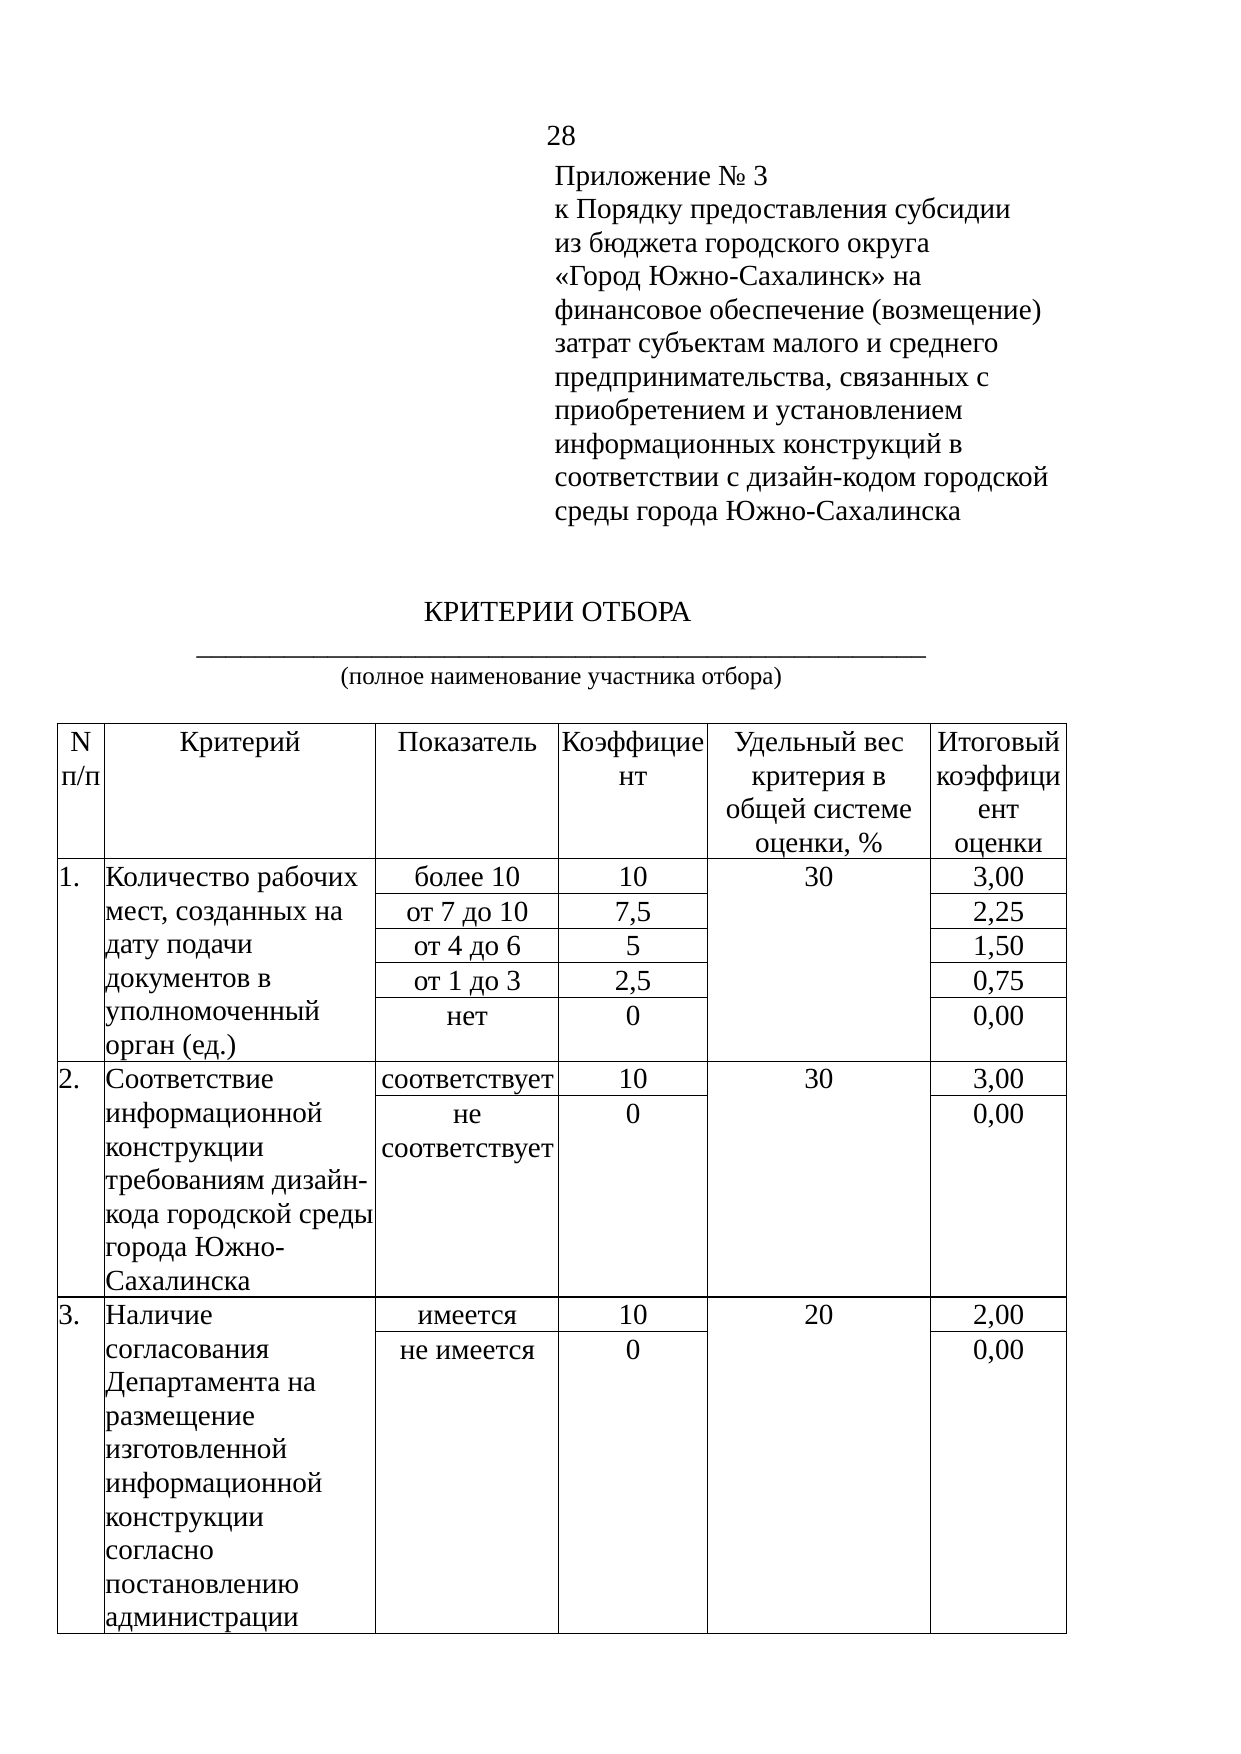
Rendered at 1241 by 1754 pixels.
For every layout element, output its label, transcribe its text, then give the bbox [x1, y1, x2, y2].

table_cell 0 [559, 998, 707, 1061]
table_cell от 7 до 10 [376, 894, 558, 927]
table_header Итоговый коэффициент оценки [931, 724, 1066, 858]
table_cell нет [376, 998, 558, 1061]
table_cell от 4 до 6 [376, 929, 558, 962]
table_cell 2,00 [931, 1298, 1066, 1331]
table_header Удельный вес критерия в общей системе оценки, % [708, 724, 930, 858]
table_cell 30 [708, 1062, 930, 1296]
table_cell 2,25 [931, 894, 1066, 927]
text КРИТЕРИИ ОТБОРА [59, 594, 1063, 627]
table_cell 1,50 [931, 929, 1066, 962]
table_cell Соответствие информационной конструкции требованиям дизайн-кода городской среды города Южно-Сахалинска [105, 1062, 375, 1296]
table_cell Количество рабочих мест, созданных на дату подачи документов в уполномоченный орган (ед.) [105, 859, 375, 1061]
table_cell 0,00 [931, 1332, 1066, 1633]
table_header Коэффициент [559, 724, 707, 858]
table_cell более 10 [376, 859, 558, 893]
table_cell соответствует [376, 1062, 558, 1095]
text __________________________________________________ [59, 627, 1063, 661]
table_cell 10 [559, 1062, 707, 1095]
table_header N п/п [58, 724, 104, 858]
table_cell 10 [559, 1298, 707, 1331]
table_cell не имеется [376, 1332, 558, 1633]
table_cell 0,75 [931, 963, 1066, 997]
table_cell 2,5 [559, 963, 707, 997]
table_cell 2. [58, 1062, 104, 1296]
table_cell 0 [559, 1332, 707, 1633]
table_cell 3,00 [931, 1062, 1066, 1095]
table_cell 5 [559, 929, 707, 962]
table_cell Наличие согласования Департамента на размещение изготовленной информационной конструкции согласно постановлению администрации города Южно-Сахалинска от 21.11.2017 № 3130-па «Об утверждении правил размещения информационных конструкций на территории городского округа «Город Южно-Сахалинск» [105, 1298, 375, 1633]
table_cell 7,5 [559, 894, 707, 927]
table_cell 0 [559, 1096, 707, 1296]
table_cell не соответствует [376, 1096, 558, 1296]
table_cell имеется [376, 1298, 558, 1331]
table_cell 10 [559, 859, 707, 893]
table_cell 20 [708, 1298, 930, 1633]
table_header Критерий [105, 724, 375, 858]
table_header [59, 158, 554, 527]
text (полное наименование участника отбора) [59, 661, 1063, 689]
table_header Показатель [376, 724, 558, 858]
table_cell 0,00 [931, 1096, 1066, 1296]
table_header Приложение № 3 к Порядку предоставления субсидии из бюджета городского округа «Город Южно-Сахалинск» на финансовое обеспечение (возмещение) затрат субъектам малого и среднего предпринимательства, связанных с приобретением и установлением информационных конструкций в соответствии с дизайн-кодом городской среды города Южно-Сахалинска [554, 158, 1064, 527]
table_cell 0,00 [931, 998, 1066, 1061]
table_cell 3. [58, 1298, 104, 1633]
table_cell 3,00 [931, 859, 1066, 893]
table_cell 1. [58, 859, 104, 1061]
table_cell от 1 до 3 [376, 963, 558, 997]
table_cell 30 [708, 859, 930, 1061]
